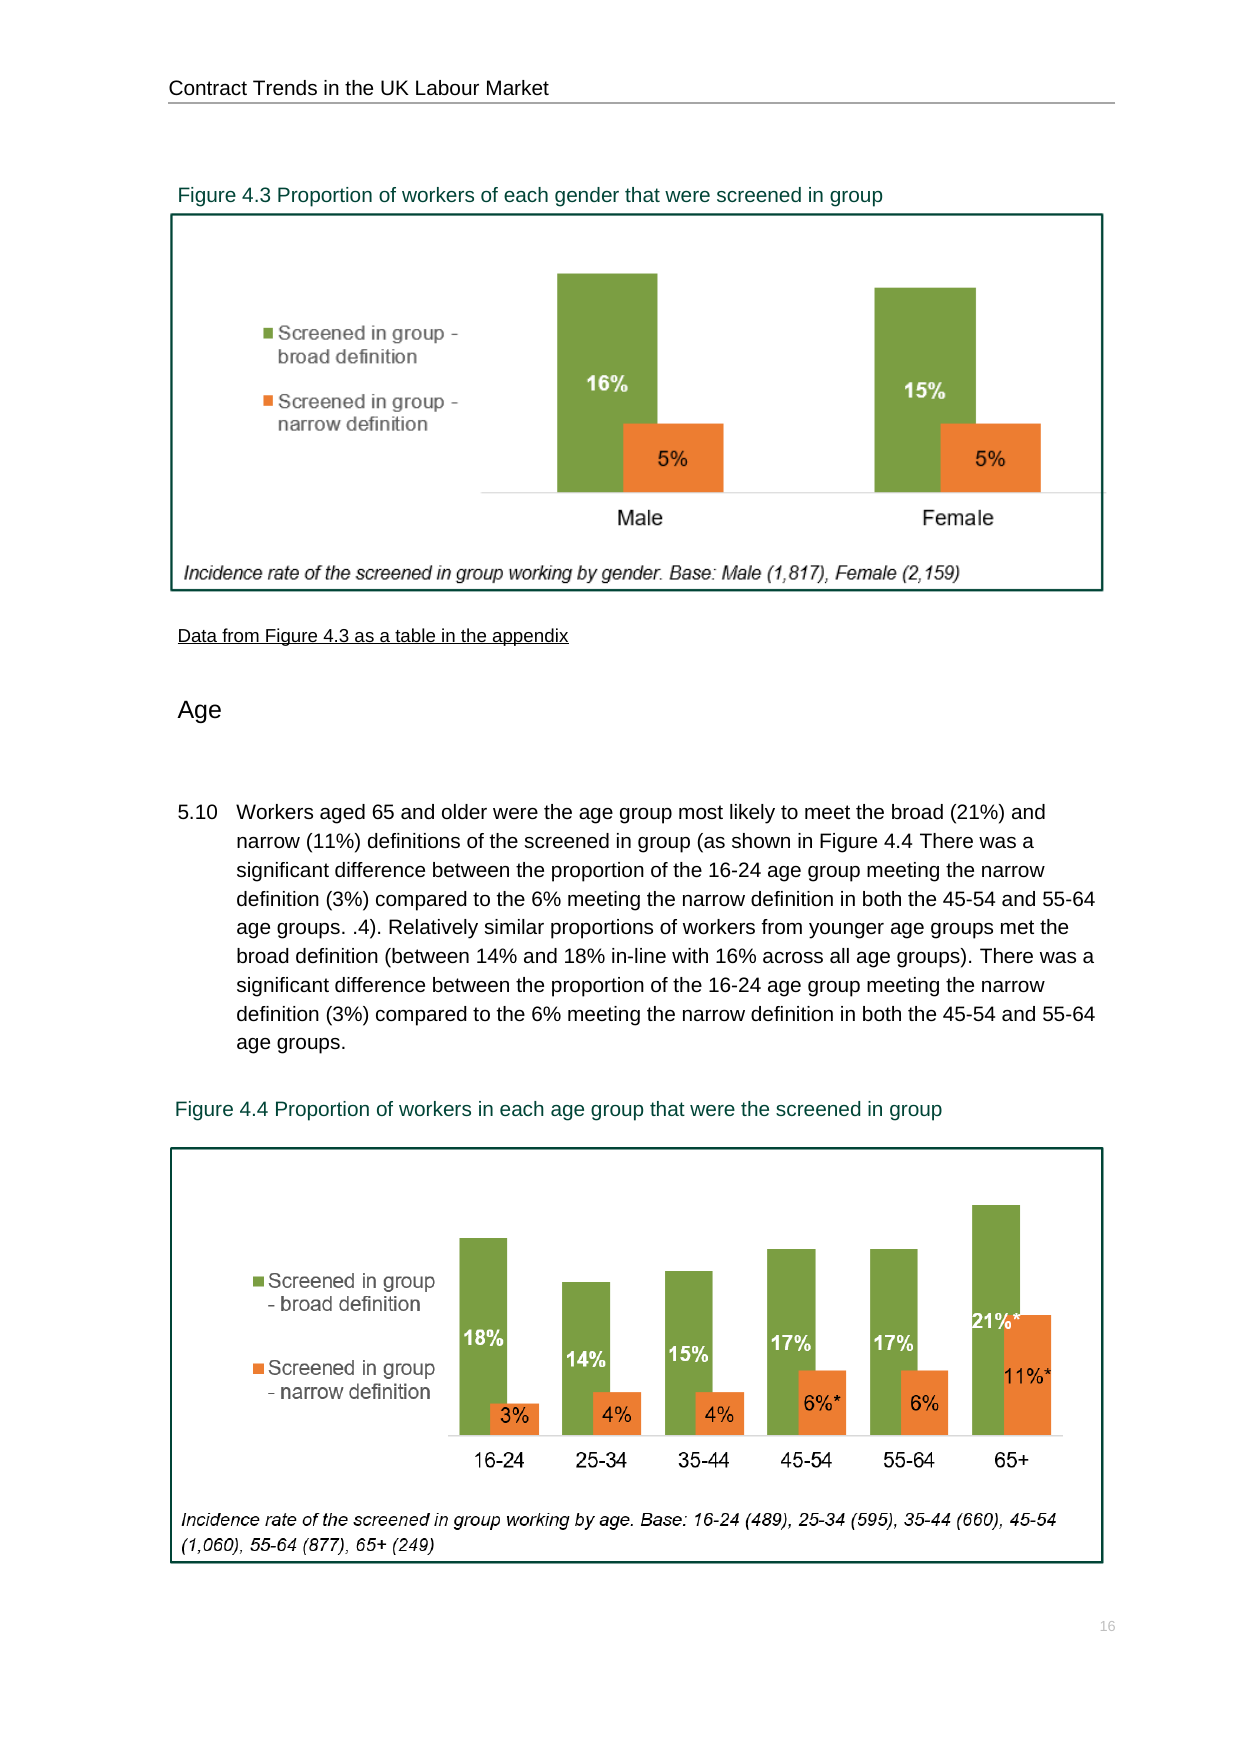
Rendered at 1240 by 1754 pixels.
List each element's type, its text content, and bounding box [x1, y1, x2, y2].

text Figure 4.4 Proportion of workers in each age group that were the screened in group [174, 1096, 1115, 1128]
subtitle Age [177, 695, 1115, 762]
list Workers aged 65 and older were the age group most likely to meet the broad (21%) and narrow (11%) definitions of the screened in group (as shown in Figure 4.4 There was a significant difference between the proportion of the 16-24 age group meeting the narrow definition (3%) compared to the 6% meeting the narrow definition in both the 45-54 and 55-64 age groups. .4). Relatively similar proportions of workers from younger age groups met the broad definition (between 14% and 18% in-line with 16% across all age groups). There was a significant difference between the proportion of the 16-24 age group meeting the narrow definition (3%) compared to the 6% meeting the narrow definition in both the 45-54 and 55-64 age groups. [177, 800, 1115, 1054]
text Figure 4.3 Proportion of workers of each gender that were screened in group [177, 183, 1115, 207]
text Data from Figure 4.3 as a table in the appendix [177, 625, 1115, 652]
